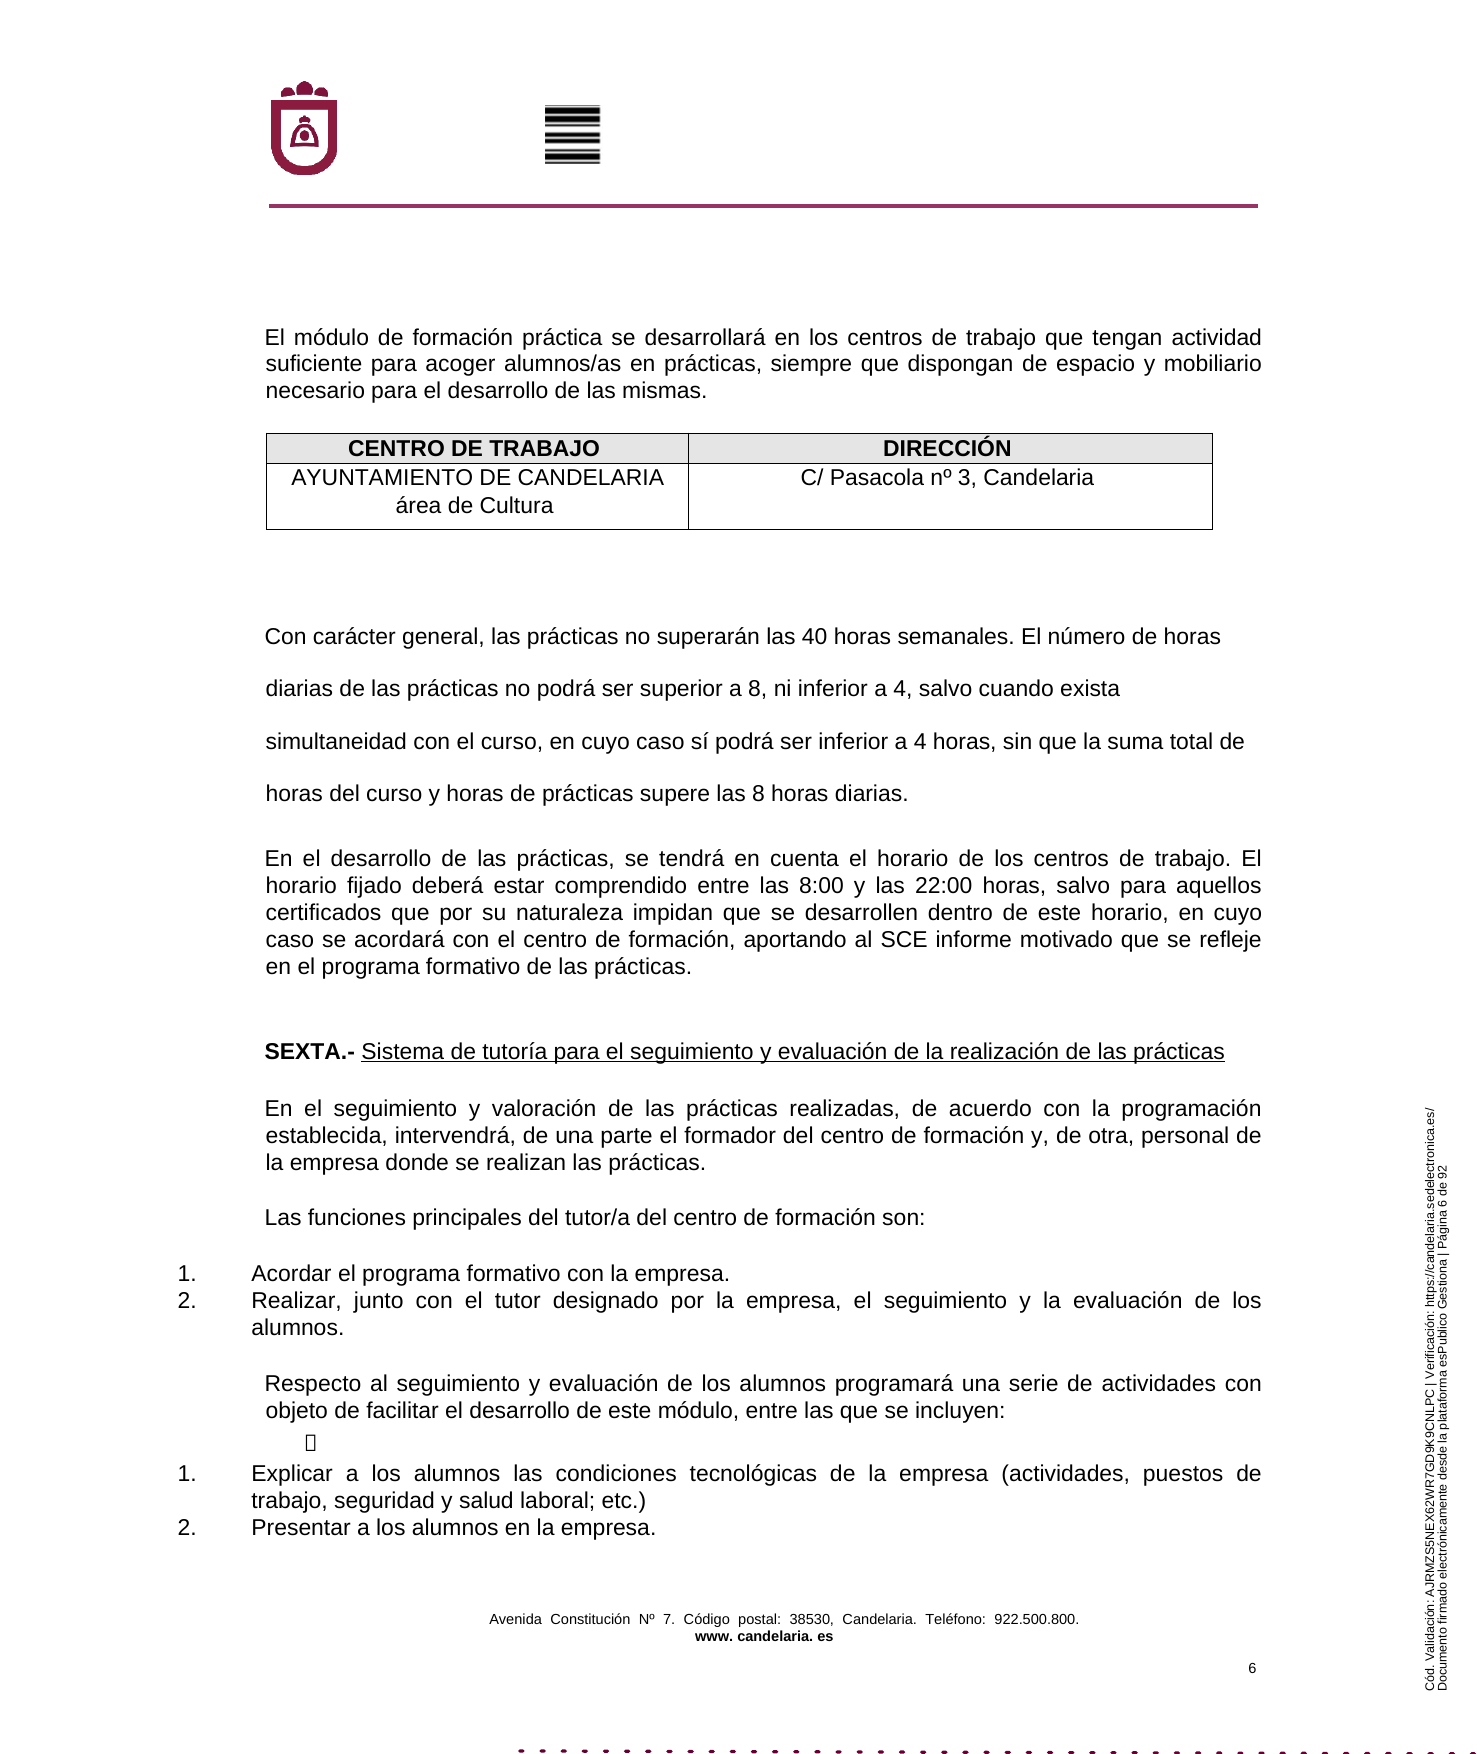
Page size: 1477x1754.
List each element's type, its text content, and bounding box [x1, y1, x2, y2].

text Respecto al seguimiento y evaluación de los alumnos programará una serie de actividades con objeto de facilitar el desarrollo de este módulo, entre las que se incluyen: [264, 1370, 1263, 1423]
text Las funciones principales del tutor/a del centro de formación son: [264, 1204, 1263, 1231]
list Explicar a los alumnos las condiciones tecnológicas de la empresa (actividades, puestos de trabajo, seguridad y salud laboral; etc.) [177, 1460, 1263, 1513]
text SEXTA.- Sistema de tutoría para el seguimiento y evaluación de la realización de las prácticas [264, 1036, 1268, 1065]
text Con carácter general, las prácticas no superarán las 40 horas semanales. El número de horas diarias de las prácticas no podrá ser superior a 8, ni inferior a 4, salvo cuando exista simultaneidad con el curso, en cuyo caso sí podrá ser inferior a 4 horas, sin que la suma total de horas del curso y horas de prácticas supere las 8 horas diarias. [264, 623, 1263, 807]
text El módulo de formación práctica se desarrollará en los centros de trabajo que tengan actividad suficiente para acoger alumnos/as en prácticas, siempre que dispongan de espacio y mobiliario necesario para el desarrollo de las mismas. [264, 323, 1263, 403]
text En el seguimiento y valoración de las prácticas realizadas, de acuerdo con la programación establecida, intervendrá, de una parte el formador del centro de formación y, de otra, personal de la empresa donde se realizan las prácticas. [264, 1095, 1263, 1175]
list Presentar a los alumnos en la empresa. [177, 1514, 1263, 1541]
table_header DIRECCIÓN [689, 434, 1212, 463]
text En el desarrollo de las prácticas, se tendrá en cuenta el horario de los centros de trabajo. El horario fijado deberá estar comprendido entre las 8:00 y las 22:00 horas, salvo para aquellos certificados que por su naturaleza impidan que se desarrollen dentro de este horario, en cuyo caso se acordará con el centro de formación, aportando al SCE informe motivado que se refleje en el programa formativo de las prácticas. [264, 845, 1263, 979]
table_cell C/ Pasacola nº 3, Candelaria [689, 464, 1212, 529]
table_cell AYUNTAMIENTO DE CANDELARIA área de Cultura [267, 464, 688, 529]
list Acordar el programa formativo con la empresa. [177, 1260, 1263, 1286]
table_header CENTRO DE TRABAJO [267, 434, 688, 463]
list Realizar, junto con el tutor designado por la empresa, el seguimiento y la evaluación de los alumnos. [177, 1287, 1263, 1341]
text  [303, 1427, 1268, 1458]
